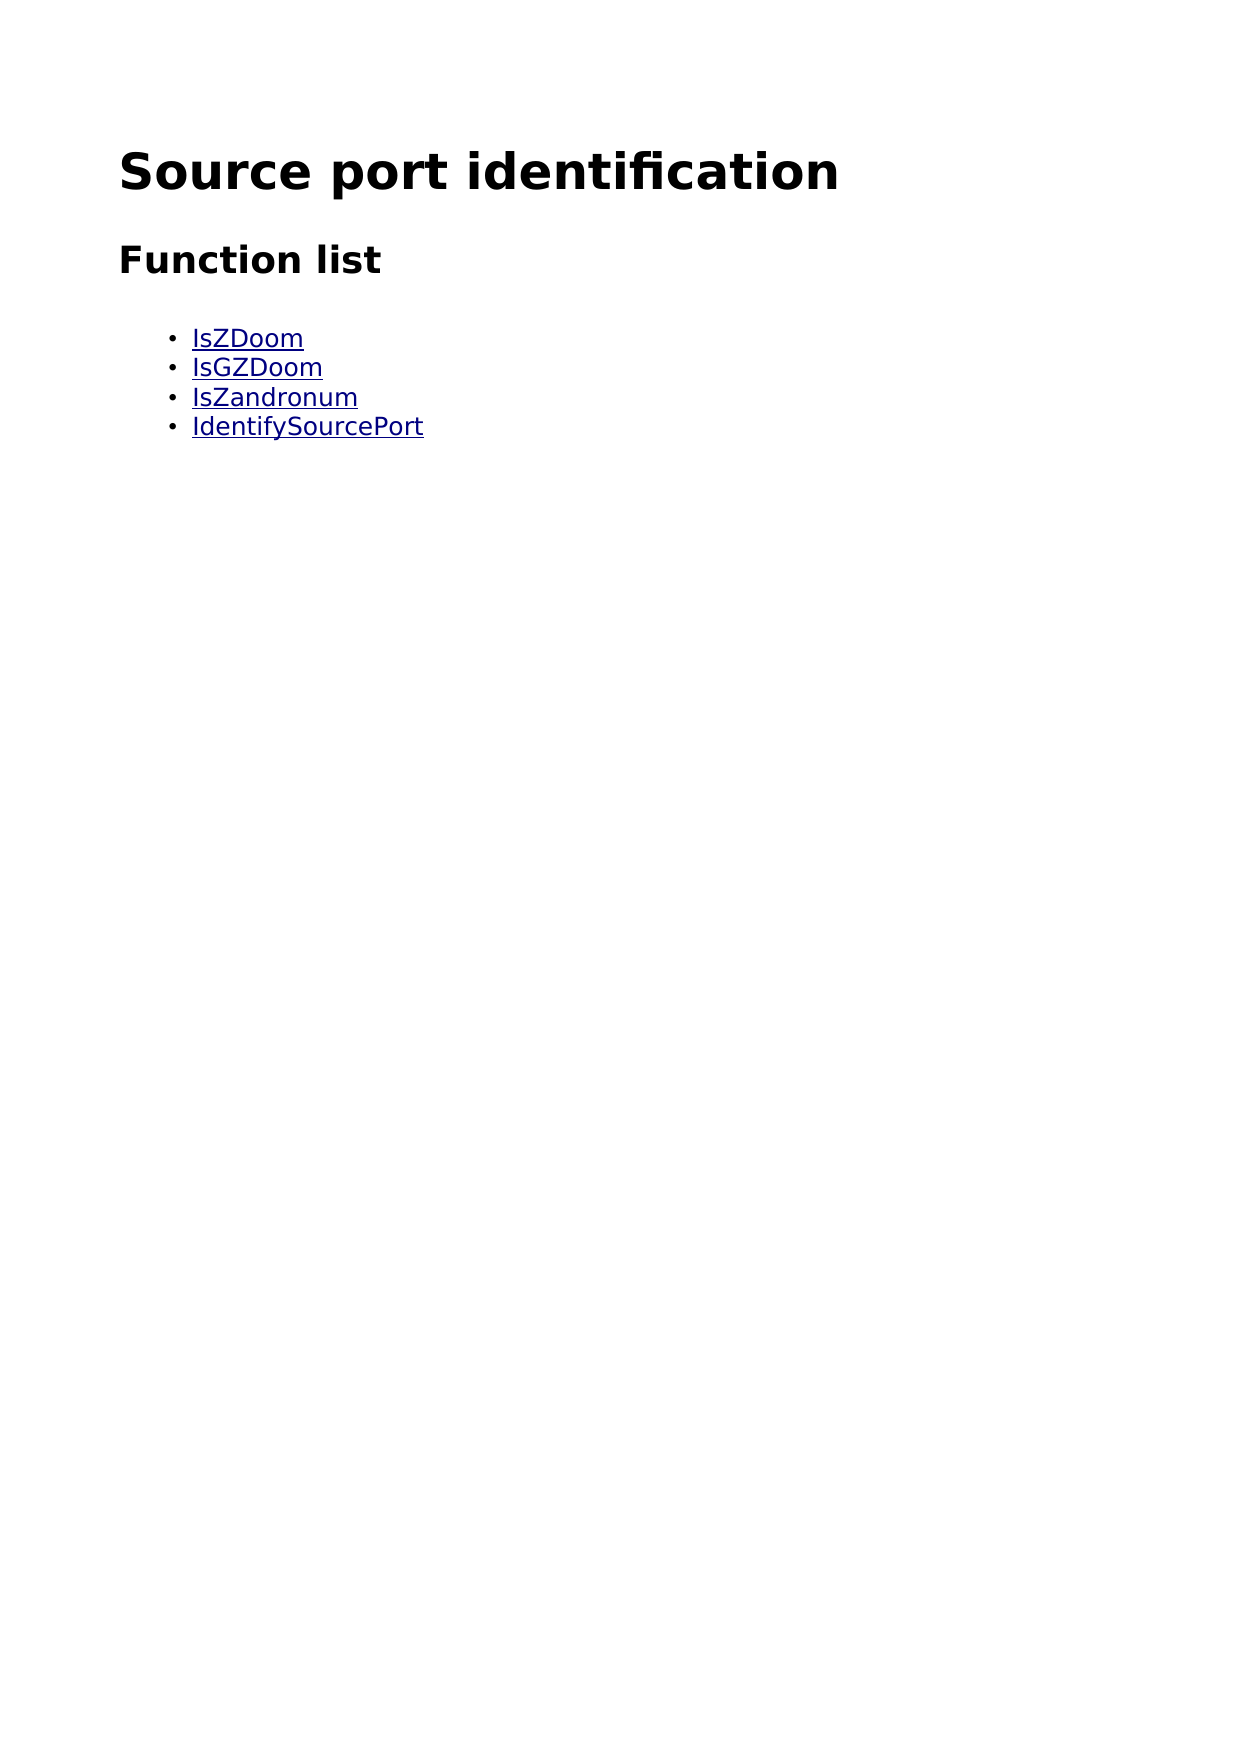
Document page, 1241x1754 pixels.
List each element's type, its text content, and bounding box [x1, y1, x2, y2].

list IsGZDoom [177, 354, 1122, 383]
list IsZandronum [177, 383, 1122, 412]
list IsZDoom [177, 324, 1122, 354]
subtitle Source port identification [118, 143, 1122, 201]
subtitle Function list [118, 239, 1122, 282]
list IdentifySourcePort [177, 412, 1122, 441]
